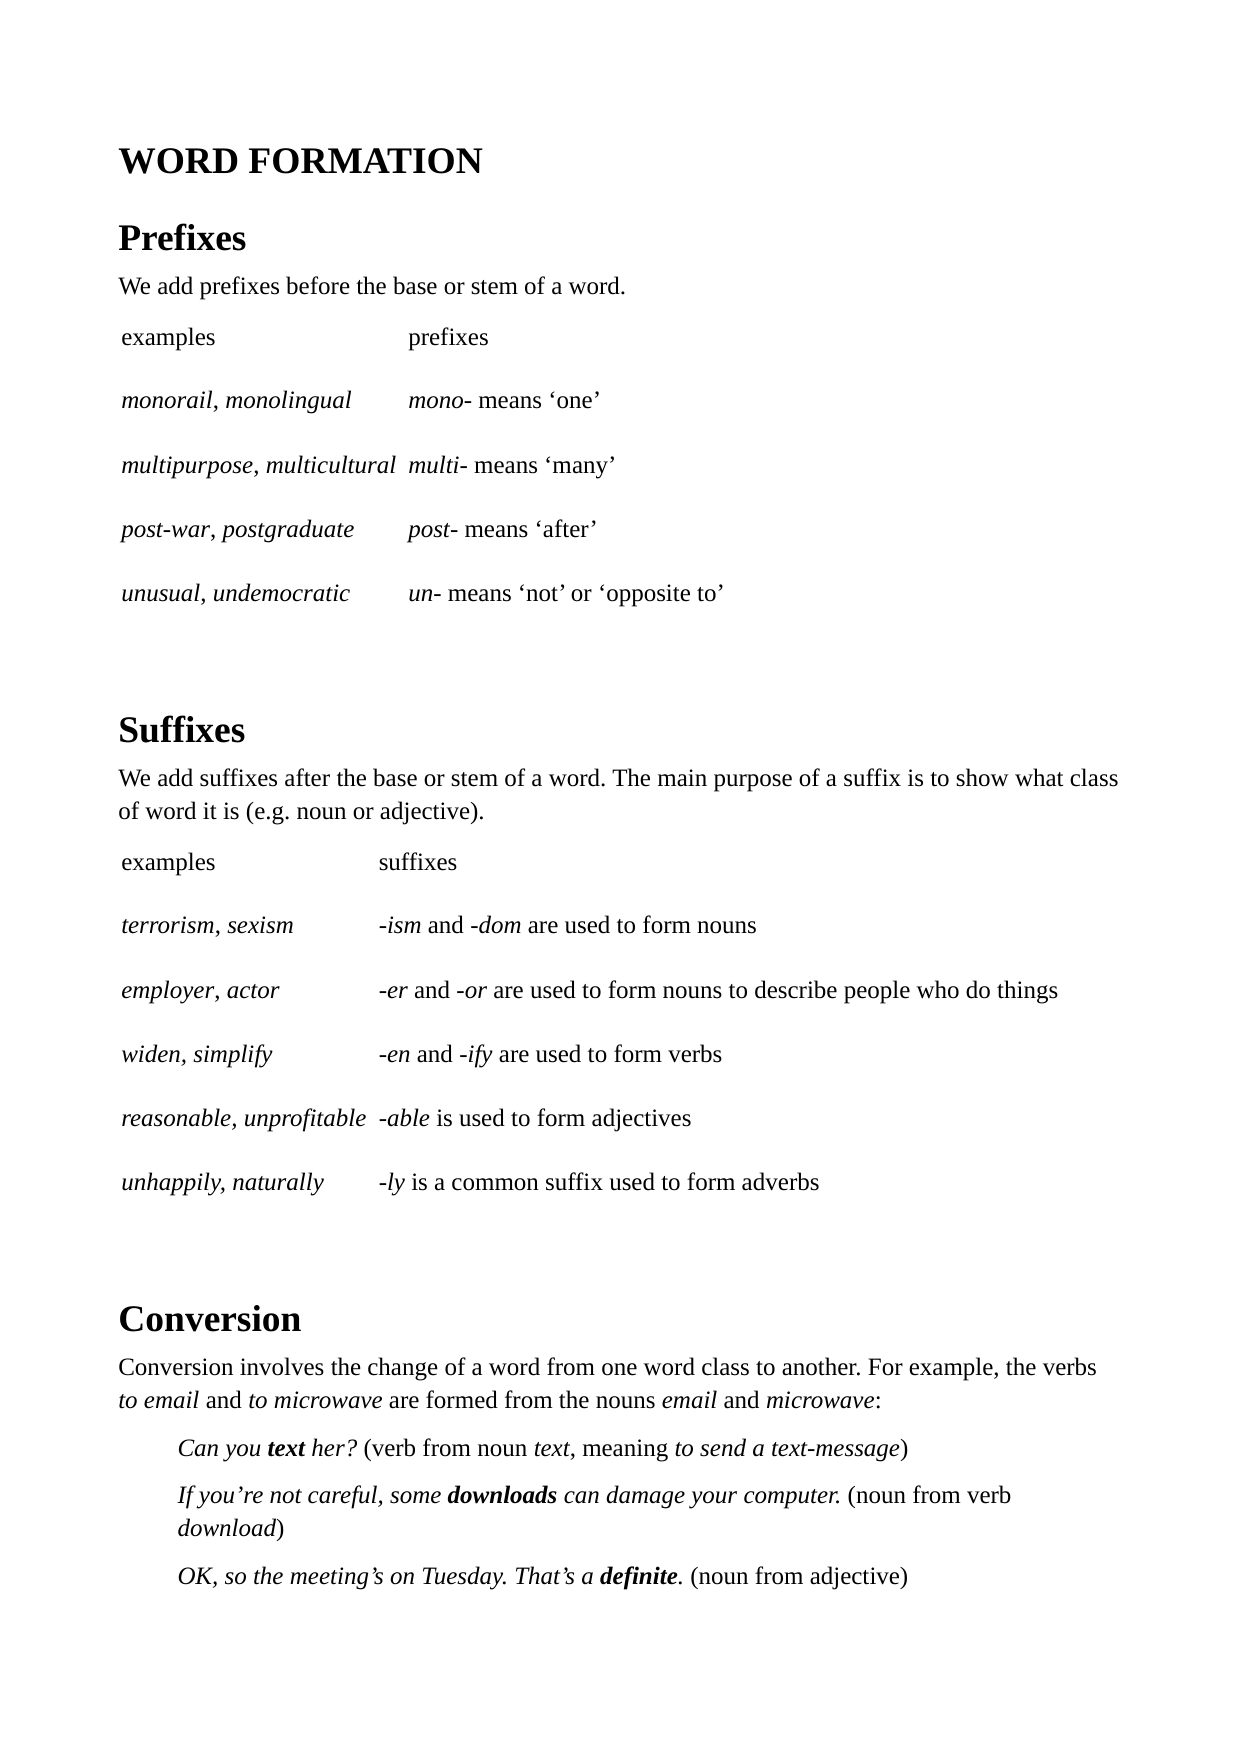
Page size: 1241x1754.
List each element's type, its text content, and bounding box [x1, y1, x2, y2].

table_header examples [118, 319, 405, 383]
table_cell post- means ‘after’ [405, 511, 736, 575]
table_cell mono- means ‘one’ [405, 383, 736, 447]
text Can you text her? (verb from noun text, meaning to send a text-message) [177, 1433, 1063, 1461]
text Conversion involves the change of a word from one word class to another. For example, the verbs to email and to microwave are formed from the nouns email and microwave: [118, 1352, 1122, 1414]
subtitle WORD FORMATION [118, 139, 1122, 182]
table_header suffixes [376, 844, 1068, 908]
table_cell -able is used to form adjectives [376, 1100, 1068, 1164]
table_cell terrorism, sexism [118, 908, 376, 972]
table_cell reasonable, unprofitable [118, 1100, 376, 1164]
table_header examples [118, 844, 376, 908]
text If you’re not careful, some downloads can damage your computer. (noun from verb download) [177, 1480, 1063, 1542]
table_header prefixes [405, 319, 736, 383]
text OK, so the meeting’s on Tuesday. That’s a definite. (noun from adjective) [177, 1561, 1063, 1590]
table_cell employer, actor [118, 972, 376, 1036]
table_cell -er and -or are used to form nouns to describe people who do things [376, 972, 1068, 1036]
table_cell post-war, postgraduate [118, 511, 405, 575]
table_cell -en and -ify are used to form verbs [376, 1036, 1068, 1100]
table_cell un- means ‘not’ or ‘opposite to’ [405, 575, 736, 639]
subtitle Prefixes [118, 215, 1122, 258]
table_cell -ly is a common suffix used to form adverbs [376, 1164, 1068, 1228]
subtitle Suffixes [118, 707, 1122, 751]
table_cell unhappily, naturally [118, 1164, 376, 1228]
table_cell multi- means ‘many’ [405, 447, 736, 511]
table_cell multipurpose, multicultural [118, 447, 405, 511]
subtitle Conversion [118, 1296, 1122, 1339]
text We add suffixes after the base or stem of a word. The main purpose of a suffix is to show what class of word it is (e.g. noun or adjective). [118, 763, 1122, 825]
table_cell widen, simplify [118, 1036, 376, 1100]
table_cell monorail, monolingual [118, 383, 405, 447]
text We add prefixes before the base or stem of a word. [118, 271, 1122, 300]
table_cell -ism and -dom are used to form nouns [376, 908, 1068, 972]
table_cell unusual, undemocratic [118, 575, 405, 639]
